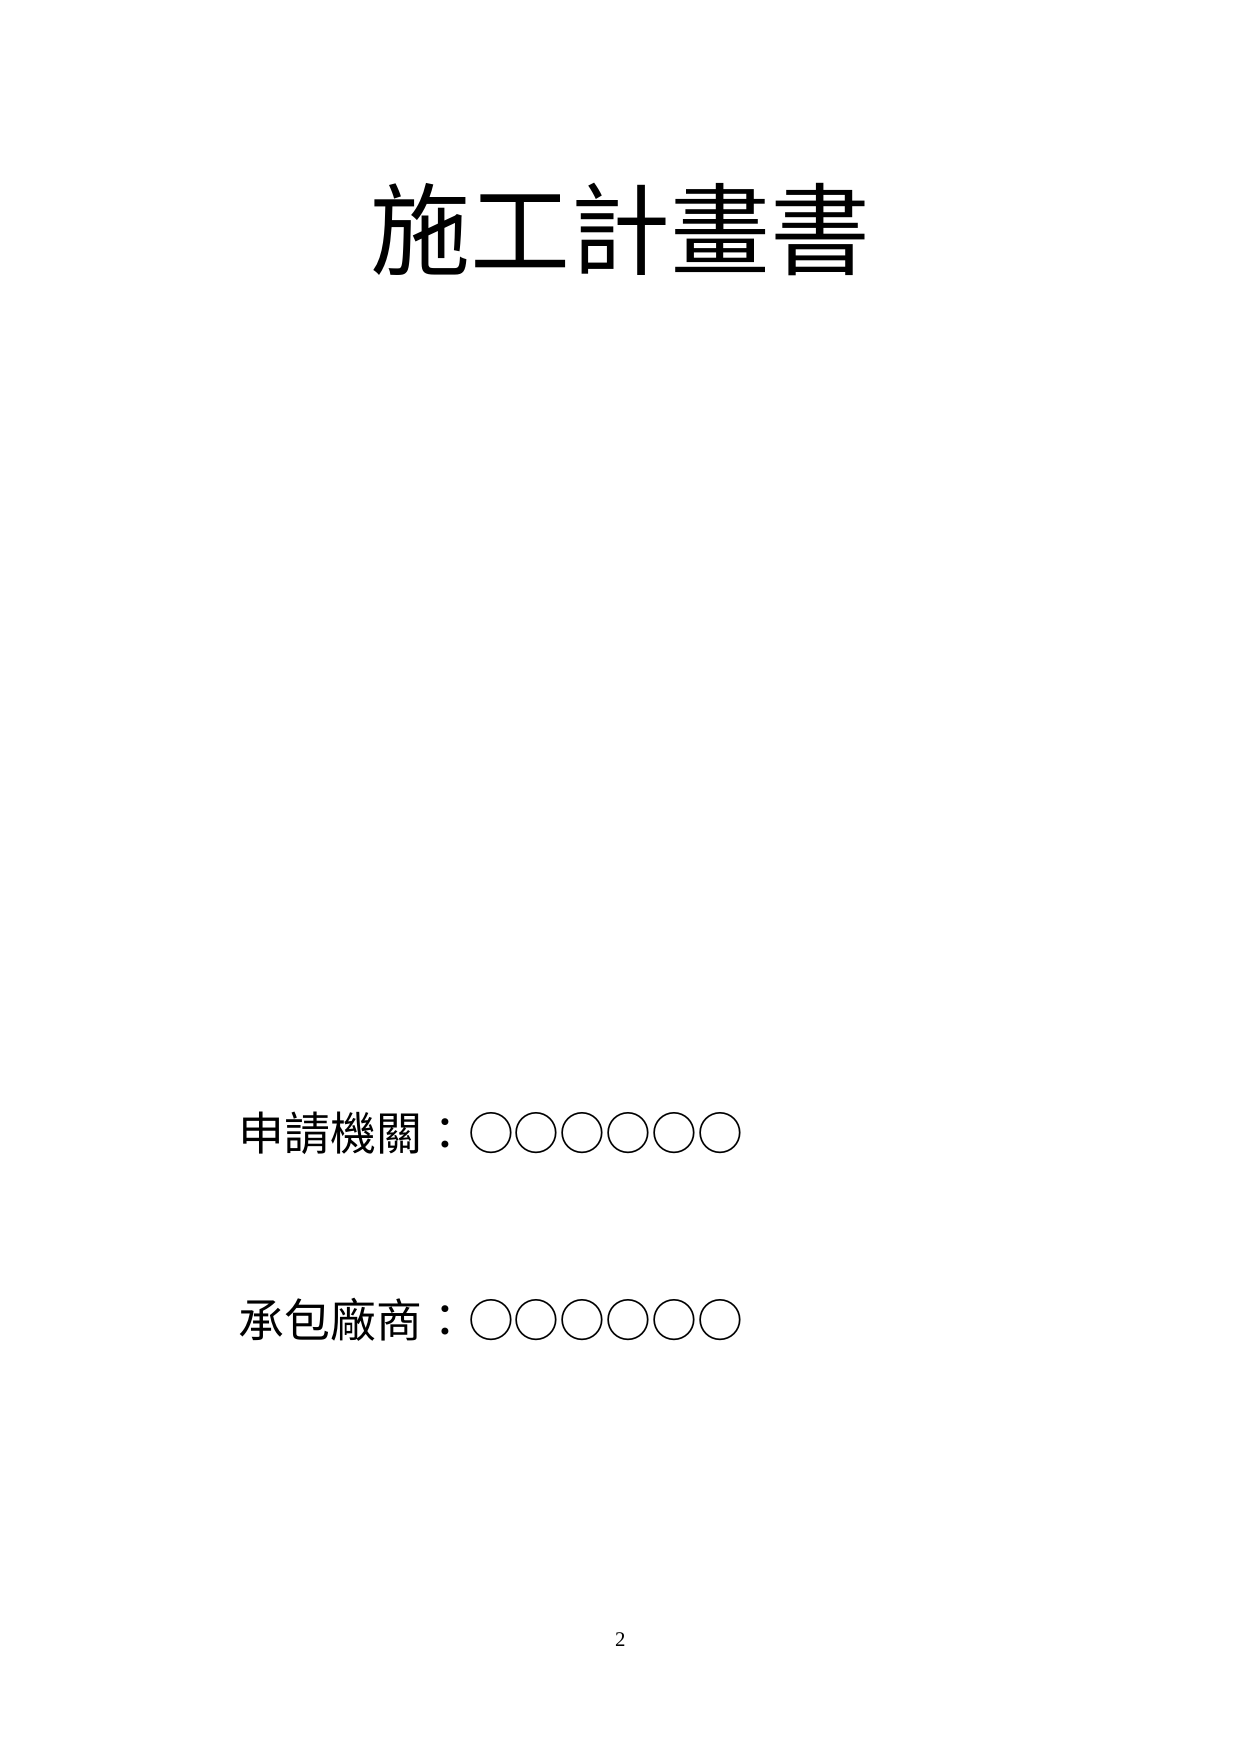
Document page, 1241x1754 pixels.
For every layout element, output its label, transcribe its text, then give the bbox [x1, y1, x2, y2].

text 承包廠商：○○○○○○ [239, 1244, 1152, 1369]
text 施工計畫書 [89, 119, 1152, 307]
text 申請機關：○○○○○○ [239, 1057, 1152, 1182]
